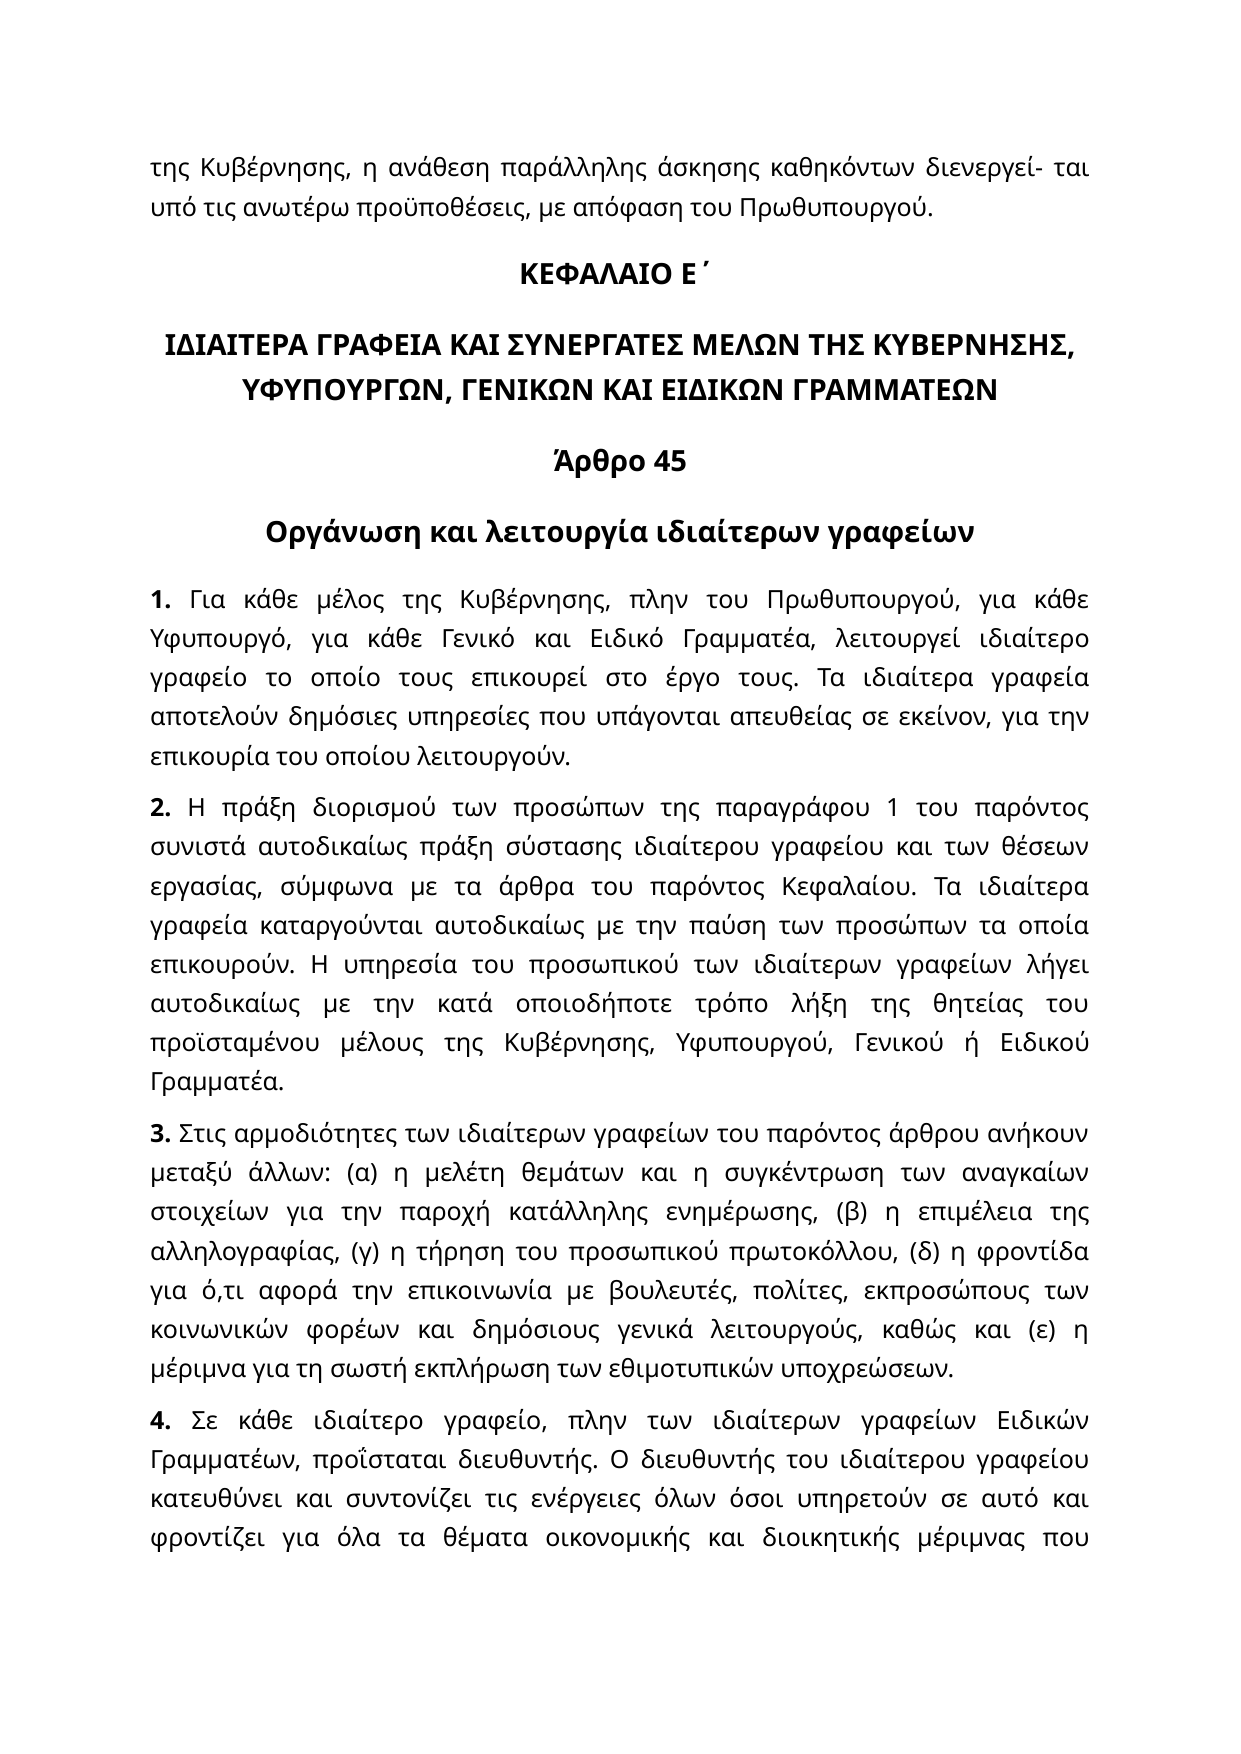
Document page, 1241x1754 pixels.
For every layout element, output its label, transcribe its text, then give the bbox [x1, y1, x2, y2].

subtitle ΙΔΙΑΙΤΕΡΑ ΓΡΑΦΕΙΑ ΚΑΙ ΣΥΝΕΡΓΑΤΕΣ ΜΕΛΩΝ ΤΗΣ ΚΥΒΕΡΝΗΣΗΣ, ΥΦΥΠΟΥΡΓΩΝ, ΓΕΝΙΚΩΝ ΚΑΙ ΕΙΔΙΚΩΝ ΓΡΑΜΜΑΤΕΩΝ [150, 324, 1090, 409]
text 2. Η πράξη διορισμού των προσώπων της παραγράφου 1 του παρόντος συνιστά αυτοδικαίως πράξη σύστασης ιδιαίτερου γραφείου και των θέσεων εργασίας, σύμφωνα με τα άρθρα του παρόντος Κεφαλαίου. Τα ιδιαίτερα γραφεία καταργούνται αυτοδικαίως με την παύση των προσώπων τα οποία επικουρούν. Η υπηρεσία του προσωπικού των ιδιαίτερων γραφείων λήγει αυτοδικαίως με την κατά οποιοδήποτε τρόπο λήξη της θητείας του προϊσταμένου μέλους της Κυβέρνησης, Υφυπουργού, Γενικού ή Ειδικού Γραμματέα. [150, 790, 1090, 1098]
text 3. Στις αρμοδιότητες των ιδιαίτερων γραφείων του παρόντος άρθρου ανήκουν μεταξύ άλλων: (α) η μελέτη θεμάτων και η συγκέντρωση των αναγκαίων στοιχείων για την παροχή κατάλληλης ενημέρωσης, (β) η επιμέλεια της αλληλογραφίας, (γ) η τήρηση του προσωπικού πρωτοκόλλου, (δ) η φροντίδα για ό,τι αφορά την επικοινωνία με βουλευτές, πολίτες, εκπροσώπους των κοινωνικών φορέων και δημόσιους γενικά λειτουργούς, καθώς και (ε) η μέριμνα για τη σωστή εκπλήρωση των εθιμοτυπικών υποχρεώσεων. [150, 1116, 1090, 1385]
subtitle Άρθρο 45 [150, 440, 1090, 480]
text της Κυβέρνησης, η ανάθεση παράλληλης άσκησης καθηκόντων διενεργεί- ται υπό τις ανωτέρω προϋποθέσεις, με απόφαση του Πρωθυπουργού. [150, 150, 1090, 223]
text 1. Για κάθε μέλος της Κυβέρνησης, πλην του Πρωθυπουργού, για κάθε Υφυπουργό, για κάθε Γενικό και Ειδικό Γραμματέα, λειτουργεί ιδιαίτερο γραφείο το οποίο τους επικουρεί στο έργο τους. Τα ιδιαίτερα γραφεία αποτελούν δημόσιες υπηρεσίες που υπάγονται απευθείας σε εκείνον, για την επικουρία του οποίου λειτουργούν. [150, 581, 1090, 772]
subtitle Οργάνωση και λειτουργία ιδιαίτερων γραφείων [150, 511, 1090, 551]
text 4. Σε κάθε ιδιαίτερο γραφείο, πλην των ιδιαίτερων γραφείων Ειδικών Γραμματέων, προΐσταται διευθυντής. Ο διευθυντής του ιδιαίτερου γραφείου κατευθύνει και συντονίζει τις ενέργειες όλων όσοι υπηρετούν σε αυτό και φροντίζει για όλα τα θέματα οικονομικής και διοικητικής μέριμνας που [150, 1402, 1090, 1554]
subtitle ΚΕΦΑΛΑΙΟ Ε΄ [150, 253, 1090, 293]
